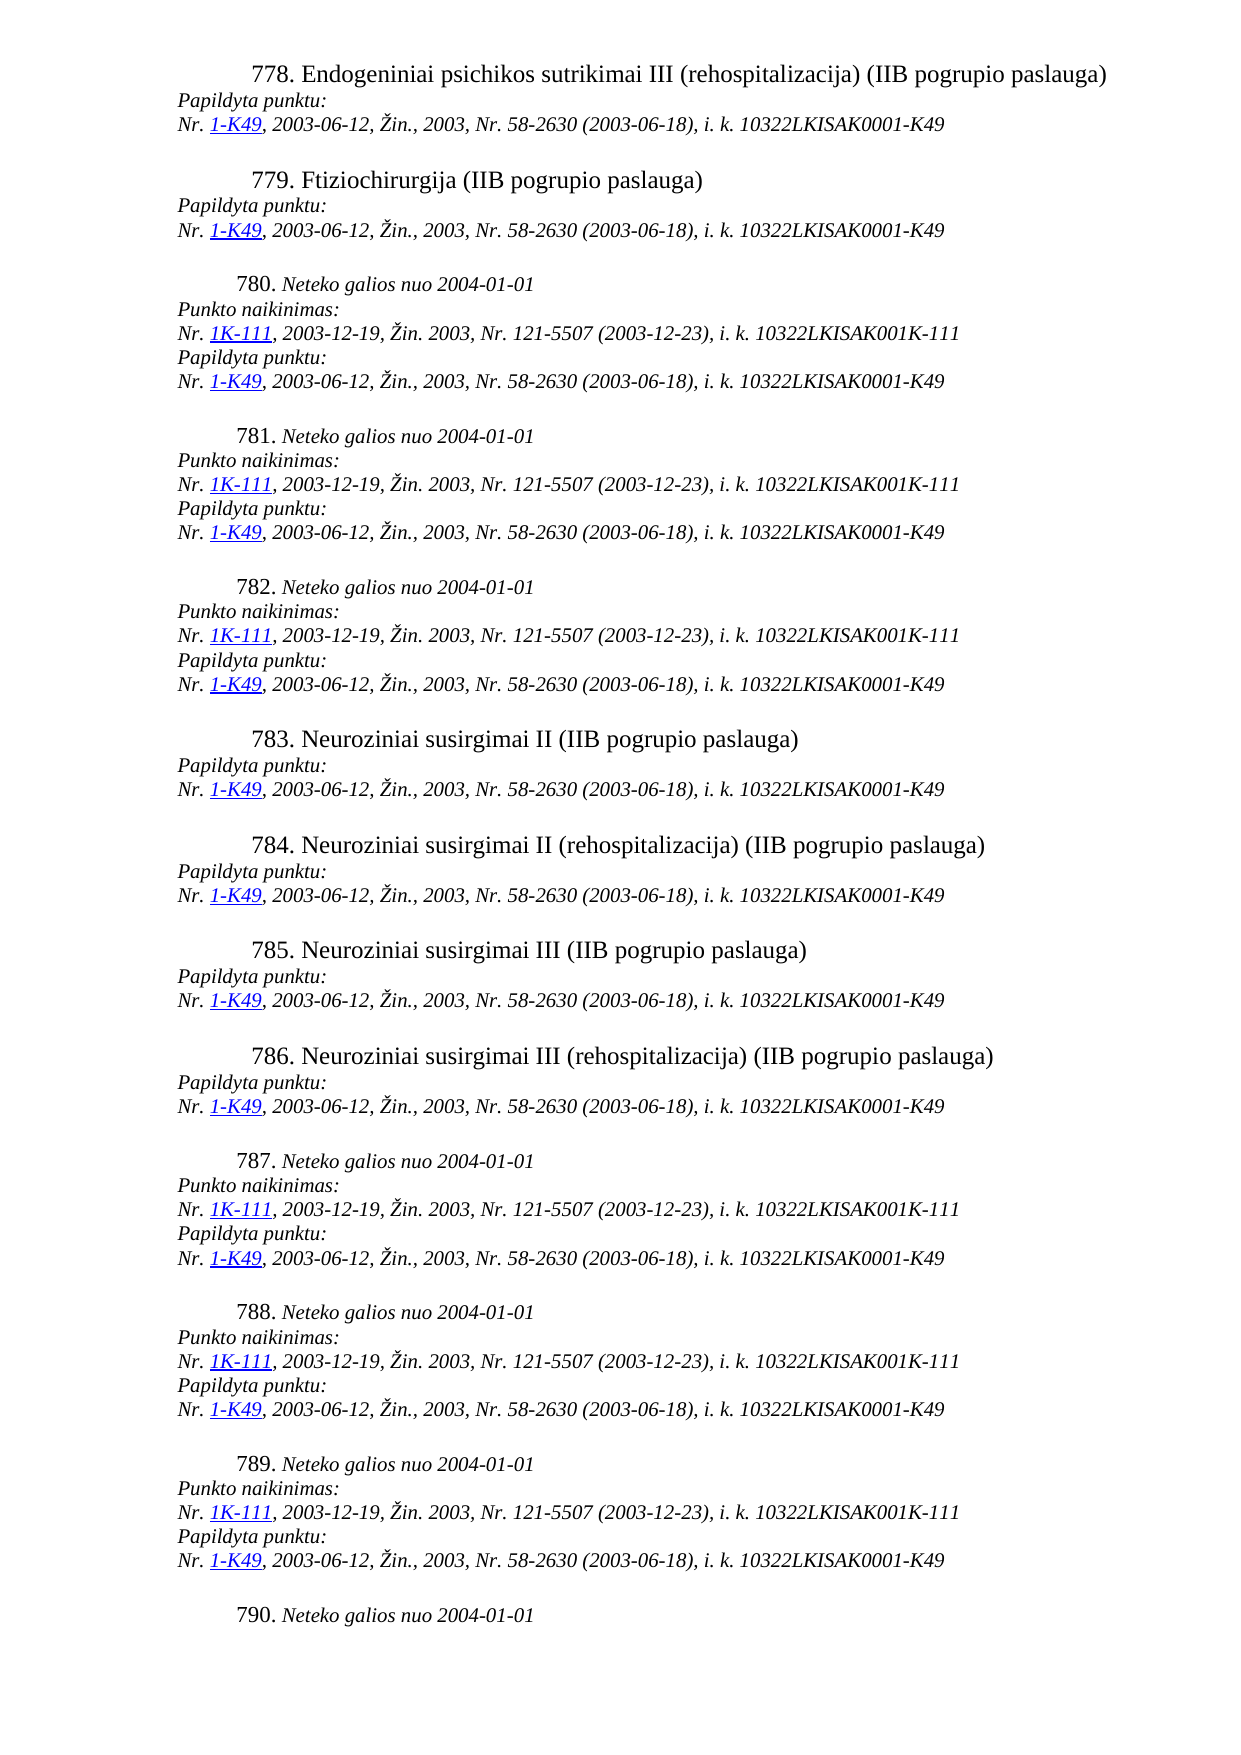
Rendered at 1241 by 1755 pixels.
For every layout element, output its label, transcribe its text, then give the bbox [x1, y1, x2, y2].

text Nr. 1-K49, 2003-06-12, Žin., 2003, Nr. 58-2630 (2003-06-18), i. k. 10322LKISAK0001-K49 [177, 1397, 1181, 1421]
text Nr. 1K-111, 2003-12-19, Žin. 2003, Nr. 121-5507 (2003-12-23), i. k. 10322LKISAK001K-111 [177, 1197, 1181, 1221]
text 783. Neuroziniai susirgimai II (IIB pogrupio paslauga) [177, 724, 1181, 753]
text Nr. 1K-111, 2003-12-19, Žin. 2003, Nr. 121-5507 (2003-12-23), i. k. 10322LKISAK001K-111 [177, 472, 1181, 496]
text Punkto naikinimas: [177, 448, 1181, 472]
text 787. Neteko galios nuo 2004-01-01 [177, 1147, 1181, 1173]
text 781. Neteko galios nuo 2004-01-01 [177, 422, 1181, 448]
text Nr. 1-K49, 2003-06-12, Žin., 2003, Nr. 58-2630 (2003-06-18), i. k. 10322LKISAK0001-K49 [177, 883, 1181, 907]
text Nr. 1-K49, 2003-06-12, Žin., 2003, Nr. 58-2630 (2003-06-18), i. k. 10322LKISAK0001-K49 [177, 369, 1181, 393]
text Punkto naikinimas: [177, 1476, 1181, 1500]
text Papildyta punktu: [177, 1373, 1181, 1397]
text 788. Neteko galios nuo 2004-01-01 [177, 1298, 1181, 1324]
text 784. Neuroziniai susirgimai II (rehospitalizacija) (IIB pogrupio paslauga) [177, 830, 1181, 859]
text Papildyta punktu: [177, 753, 1181, 777]
text Nr. 1K-111, 2003-12-19, Žin. 2003, Nr. 121-5507 (2003-12-23), i. k. 10322LKISAK001K-111 [177, 1349, 1181, 1373]
text Nr. 1-K49, 2003-06-12, Žin., 2003, Nr. 58-2630 (2003-06-18), i. k. 10322LKISAK0001-K49 [177, 988, 1181, 1012]
text Papildyta punktu: [177, 1221, 1181, 1245]
text 780. Neteko galios nuo 2004-01-01 [177, 270, 1181, 297]
text Punkto naikinimas: [177, 297, 1181, 321]
text Nr. 1-K49, 2003-06-12, Žin., 2003, Nr. 58-2630 (2003-06-18), i. k. 10322LKISAK0001-K49 [177, 112, 1181, 136]
text Nr. 1-K49, 2003-06-12, Žin., 2003, Nr. 58-2630 (2003-06-18), i. k. 10322LKISAK0001-K49 [177, 1548, 1181, 1572]
text Papildyta punktu: [177, 859, 1181, 883]
text Papildyta punktu: [177, 964, 1181, 988]
text 779. Ftiziochirurgija (IIB pogrupio paslauga) [177, 165, 1181, 193]
text 789. Neteko galios nuo 2004-01-01 [177, 1449, 1181, 1476]
text Punkto naikinimas: [177, 1324, 1181, 1349]
text 785. Neuroziniai susirgimai III (IIB pogrupio paslauga) [177, 936, 1181, 964]
text 778. Endogeniniai psichikos sutrikimai III (rehospitalizacija) (IIB pogrupio paslauga) [177, 59, 1181, 88]
text Nr. 1-K49, 2003-06-12, Žin., 2003, Nr. 58-2630 (2003-06-18), i. k. 10322LKISAK0001-K49 [177, 1094, 1181, 1118]
text Nr. 1-K49, 2003-06-12, Žin., 2003, Nr. 58-2630 (2003-06-18), i. k. 10322LKISAK0001-K49 [177, 520, 1181, 544]
text Papildyta punktu: [177, 1524, 1181, 1548]
text Nr. 1-K49, 2003-06-12, Žin., 2003, Nr. 58-2630 (2003-06-18), i. k. 10322LKISAK0001-K49 [177, 777, 1181, 801]
text Punkto naikinimas: [177, 599, 1181, 623]
text 786. Neuroziniai susirgimai III (rehospitalizacija) (IIB pogrupio paslauga) [177, 1041, 1181, 1070]
text Punkto naikinimas: [177, 1173, 1181, 1197]
text 790. Neteko galios nuo 2004-01-01 [177, 1601, 1181, 1627]
text Papildyta punktu: [177, 88, 1181, 112]
text Papildyta punktu: [177, 647, 1181, 672]
text Nr. 1K-111, 2003-12-19, Žin. 2003, Nr. 121-5507 (2003-12-23), i. k. 10322LKISAK001K-111 [177, 321, 1181, 345]
text Papildyta punktu: [177, 345, 1181, 369]
text Nr. 1K-111, 2003-12-19, Žin. 2003, Nr. 121-5507 (2003-12-23), i. k. 10322LKISAK001K-111 [177, 623, 1181, 647]
text Papildyta punktu: [177, 1070, 1181, 1094]
text Nr. 1-K49, 2003-06-12, Žin., 2003, Nr. 58-2630 (2003-06-18), i. k. 10322LKISAK0001-K49 [177, 672, 1181, 696]
text Papildyta punktu: [177, 496, 1181, 520]
text Papildyta punktu: [177, 193, 1181, 217]
text Nr. 1K-111, 2003-12-19, Žin. 2003, Nr. 121-5507 (2003-12-23), i. k. 10322LKISAK001K-111 [177, 1500, 1181, 1524]
text 782. Neteko galios nuo 2004-01-01 [177, 573, 1181, 599]
text Nr. 1-K49, 2003-06-12, Žin., 2003, Nr. 58-2630 (2003-06-18), i. k. 10322LKISAK0001-K49 [177, 217, 1181, 242]
text Nr. 1-K49, 2003-06-12, Žin., 2003, Nr. 58-2630 (2003-06-18), i. k. 10322LKISAK0001-K49 [177, 1245, 1181, 1269]
